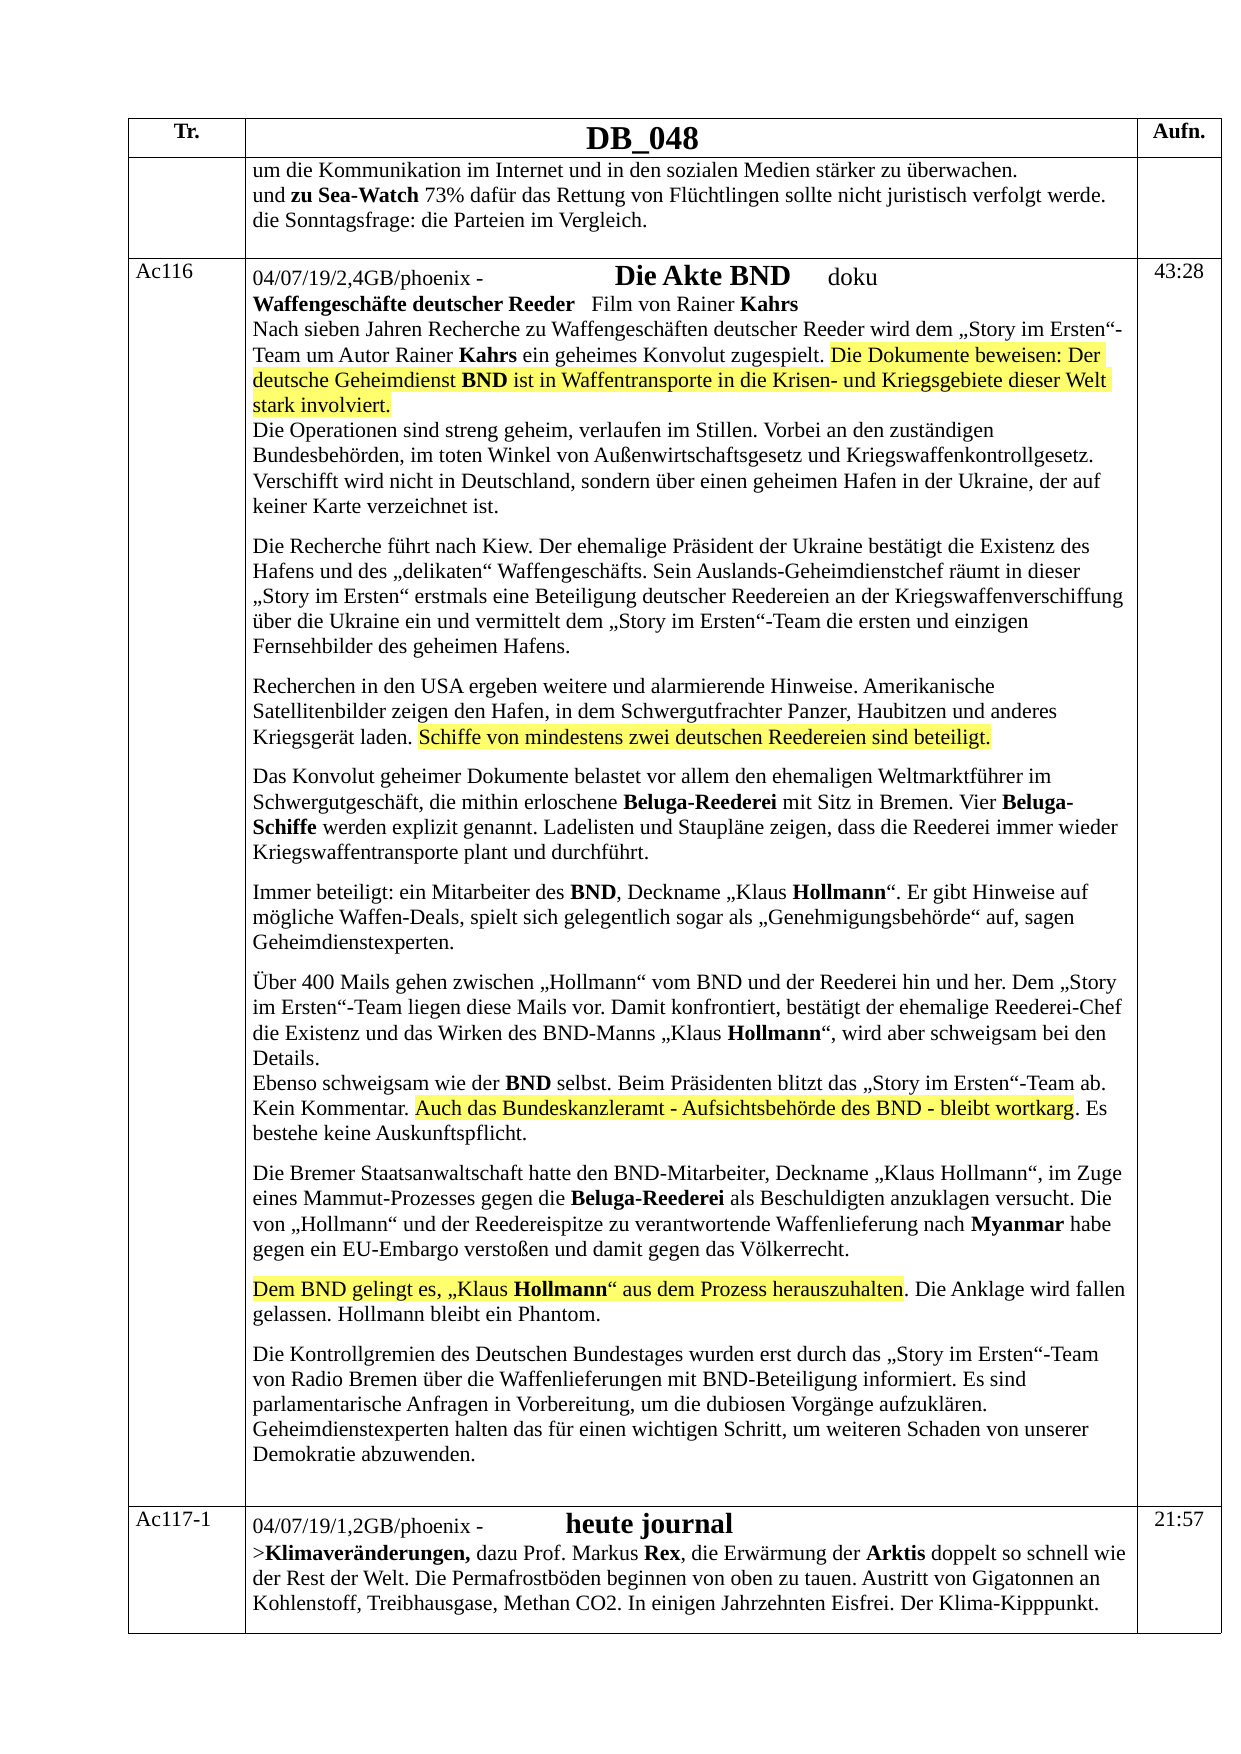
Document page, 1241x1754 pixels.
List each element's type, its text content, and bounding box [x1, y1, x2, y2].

table_cell um die Kommunikation im Internet und in den sozialen Medien stärker zu überwachen. und zu Sea-Watch 73% dafür das Rettung von Flüchtlingen sollte nicht juristisch verfolgt werde. die Sonntagsfrage: die Parteien im Vergleich. [246, 158, 1137, 257]
table_cell 21:57 [1138, 1507, 1221, 1632]
table_cell [1138, 158, 1221, 257]
table_cell [129, 158, 245, 257]
table_header ­Tr. [129, 119, 245, 157]
table_cell 04/07/19/2,4GB/phoenix - Die Akte BND doku Waffengeschäfte deutscher Reeder Film von Rainer Kahrs Nach sieben Jahren Recherche zu Waffengeschäften deutscher Reeder wird dem „Story im Ersten“-Team um Autor Rainer Kahrs ein geheimes Konvolut zugespielt. Die Dokumente beweisen: Der deutsche Geheimdienst BND ist in Waffentransporte in die Krisen- und Kriegsgebiete dieser Welt stark involviert. Die Operationen sind streng geheim, verlaufen im Stillen. Vorbei an den zuständigen Bundesbehörden, im toten Winkel von Außenwirtschaftsgesetz und Kriegswaffenkontrollgesetz. Verschifft wird nicht in Deutschland, sondern über einen geheimen Hafen in der Ukraine, der auf keiner Karte verzeichnet ist. Die Recherche führt nach Kiew. Der ehemalige Präsident der Ukraine bestätigt die Existenz des Hafens und des „delikaten“ Waffengeschäfts. Sein Auslands-Geheimdienstchef räumt in dieser „Story im Ersten“ erstmals eine Beteiligung deutscher Reedereien an der Kriegswaffenverschiffung über die Ukraine ein und vermittelt dem „Story im Ersten“-Team die ersten und einzigen Fernsehbilder des geheimen Hafens. Recherchen in den USA ergeben weitere und alarmierende Hinweise. Amerikanische Satellitenbilder zeigen den Hafen, in dem Schwergutfrachter Panzer, Haubitzen und anderes Kriegsgerät laden. Schiffe von mindestens zwei deutschen Reedereien sind beteiligt. Das Konvolut geheimer Dokumente belastet vor allem den ehemaligen Weltmarktführer im Schwergutgeschäft, die mithin erloschene Beluga-Reederei mit Sitz in Bremen. Vier Beluga-Schiffe werden explizit genannt. Ladelisten und Staupläne zeigen, dass die Reederei immer wieder Kriegswaffentransporte plant und durchführt. Immer beteiligt: ein Mitarbeiter des BND, Deckname „Klaus Hollmann“. Er gibt Hinweise auf mögliche Waffen-Deals, spielt sich gelegentlich sogar als „Genehmigungsbehörde“ auf, sagen Geheimdienstexperten. Über 400 Mails gehen zwischen „Hollmann“ vom BND und der Reederei hin und her. Dem „Story im Ersten“-Team liegen diese Mails vor. Damit konfrontiert, bestätigt der ehemalige Reederei-Chef die Existenz und das Wirken des BND-Manns „Klaus Hollmann“, wird aber schweigsam bei den Details. Ebenso schweigsam wie der BND selbst. Beim Präsidenten blitzt das „Story im Ersten“-Team ab. Kein Kommentar. Auch das Bundeskanzleramt - Aufsichtsbehörde des BND - bleibt wortkarg. Es bestehe keine Auskunftspflicht. Die Bremer Staatsanwaltschaft hatte den BND-Mitarbeiter, Deckname „Klaus Hollmann“, im Zuge eines Mammut-Prozesses gegen die Beluga-Reederei als Beschuldigten anzuklagen versucht. Die von „Hollmann“ und der Reedereispitze zu verantwortende Waffenlieferung nach Myanmar habe gegen ein EU-Embargo verstoßen und damit gegen das Völkerrecht. Dem BND gelingt es, „Klaus Hollmann“ aus dem Prozess herauszuhalten. Die Anklage wird fallen gelassen. Hollmann bleibt ein Phantom. Die Kontrollgremien des Deutschen Bundestages wurden erst durch das „Story im Ersten“-Team von Radio Bremen über die Waffenlieferungen mit BND-Beteiligung informiert. Es sind parlamentarische Anfragen in Vorbereitung, um die dubiosen Vorgänge aufzuklären. Geheimdienstexperten halten das für einen wichtigen Schritt, um weiteren Schaden von unserer Demokratie abzuwenden. [246, 259, 1137, 1506]
table_cell Ac116 [129, 259, 245, 1506]
table_cell 43:28 [1138, 259, 1221, 1506]
table_header Aufn. [1138, 119, 1221, 157]
table_cell 04/07/19/1,2GB/phoenix - heute journal >Klimaveränderungen, dazu Prof. Markus Rex, die Erwärmung der Arktis doppelt so schnell wie der Rest der Welt. Die Permafrostböden beginnen von oben zu tauen. Austritt von Gigatonnen an Kohlenstoff, Treibhausgase, Methan CO2. In einigen Jahrzehnten Eisfrei. Der Klima-Kipppunkt. [246, 1507, 1137, 1632]
table_cell Ac117-1 [129, 1507, 245, 1632]
table_header DB_048 [246, 119, 1137, 157]
